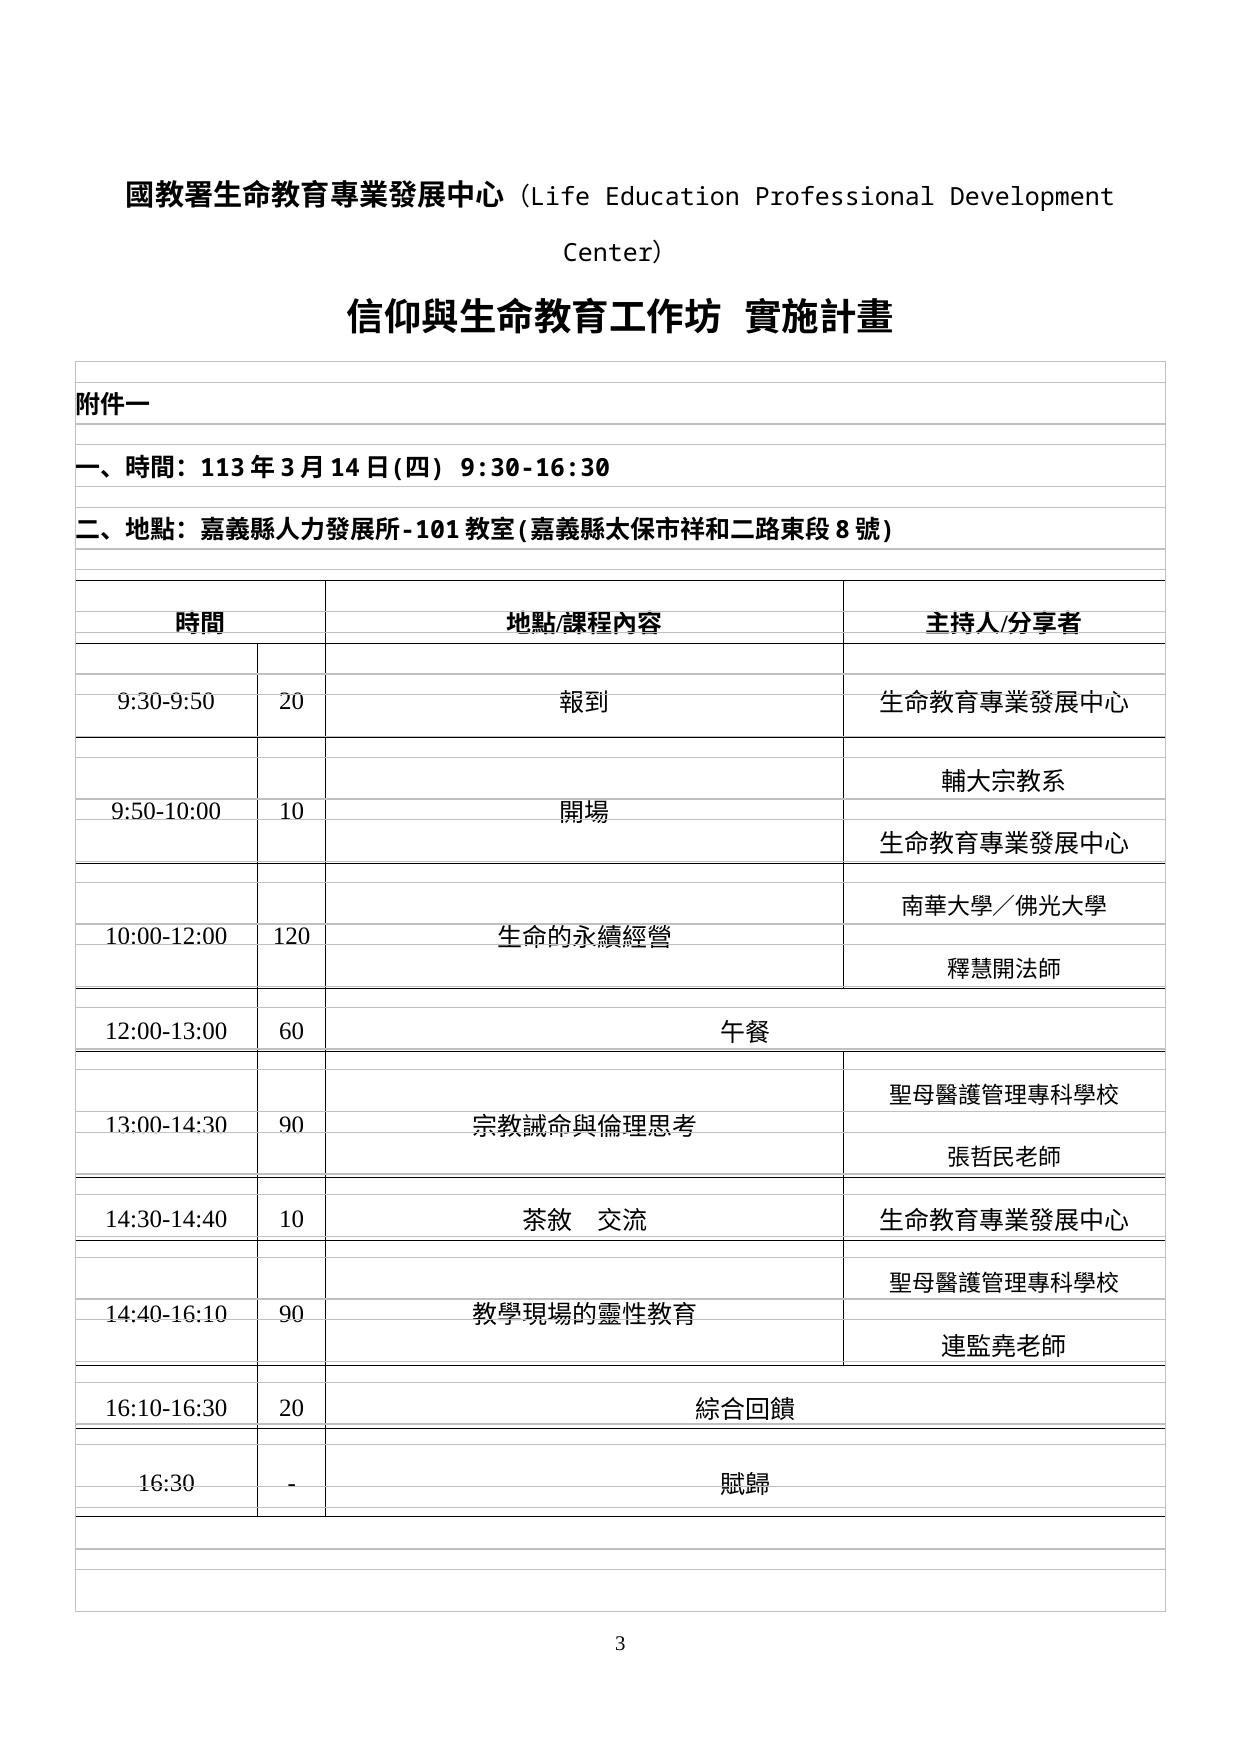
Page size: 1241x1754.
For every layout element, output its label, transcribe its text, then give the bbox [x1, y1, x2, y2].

table_cell 13:00-14:30 [76, 1133, 257, 1173]
table_header 地點/課程內容 [326, 581, 843, 611]
table_cell 生命的永續經營 [511, 925, 553, 944]
table_header 主持人/分享者 [1025, 612, 1066, 632]
table_cell - [258, 1445, 325, 1486]
table_cell 聖母醫護管理專科學校 [844, 1258, 1165, 1298]
table_cell 120 [258, 864, 325, 882]
table_cell 90 [258, 1133, 325, 1173]
table_header 時間 [194, 612, 202, 632]
table_cell 教學現場的靈性教育 [326, 1320, 843, 1361]
table_cell 90 [258, 1241, 325, 1257]
table_cell 宗教誡命與倫理思考 [326, 1133, 843, 1173]
table_cell [844, 644, 1165, 673]
table_cell 16:30 [76, 1429, 257, 1444]
table_cell [844, 1112, 1165, 1132]
table_cell 宗教誡命與倫理思考 [326, 1052, 843, 1069]
text 附件一 [76, 383, 1165, 423]
table_cell 宗教誡命與倫理思考 [326, 1112, 843, 1132]
table_cell 12:00-13:00 [76, 1008, 257, 1048]
table_cell [844, 1300, 1165, 1319]
table_cell - [258, 1487, 325, 1507]
table_cell 開場 [326, 820, 843, 861]
table_cell 90 [258, 1112, 325, 1132]
table_cell 10 [258, 758, 325, 798]
table_header 時間 [76, 612, 177, 632]
table_cell [258, 1366, 325, 1382]
table_cell 宗教誡命與倫理思考 [326, 1070, 843, 1111]
table_cell 生命教育專業發展中心 [844, 820, 1165, 861]
table_cell 120 [258, 945, 325, 986]
table_cell 14:40-16:10 [76, 1258, 257, 1298]
table_cell 釋慧開法師 [844, 945, 1165, 986]
table_cell 90 [258, 1320, 325, 1361]
table_cell [258, 989, 325, 1007]
table_cell [844, 925, 1165, 944]
table_cell 連監堯老師 [844, 1320, 1165, 1361]
text [76, 425, 1165, 444]
table_cell 輔大宗教系 [844, 758, 1165, 798]
table_cell [76, 1178, 257, 1194]
table_cell 16:30 [76, 1508, 257, 1516]
table_cell [844, 864, 1165, 882]
table_cell 14:40-16:10 [76, 1320, 257, 1361]
table_cell 90 [282, 1307, 288, 1314]
table_cell 16:30 [76, 1487, 257, 1507]
table_header 時間 [76, 633, 325, 643]
table_cell [76, 1366, 257, 1382]
table_cell 南華大學∕佛光大學 [844, 883, 1165, 923]
table_cell [844, 800, 1165, 819]
table_header 地點/課程內容 [623, 612, 843, 632]
table_cell 9:30-9:50 [76, 675, 257, 694]
table_cell 教學現場的靈性教育 [326, 1300, 843, 1319]
table_cell 生命的永續經營 [326, 925, 509, 944]
text 一、時間：113年3月14日(四) 9:30-16:30 [76, 445, 1165, 486]
table_header 地點/課程內容 [595, 612, 622, 632]
table_cell [326, 675, 843, 694]
table_header 地點/課程內容 [519, 612, 542, 632]
text [76, 362, 1165, 382]
table_cell 生命的永續經營 [326, 945, 843, 986]
table_cell 張哲民老師 [844, 1133, 1165, 1173]
table_cell [258, 1178, 325, 1194]
table_cell [844, 1052, 1165, 1069]
table_cell 90 [282, 1118, 288, 1125]
table_cell 9:50-10:00 [76, 758, 257, 798]
table_cell 16:10-16:30 [76, 1383, 257, 1423]
table_cell 茶敘 交流 [326, 1195, 843, 1236]
table_cell - [258, 1508, 325, 1516]
table_cell 生命的永續經營 [626, 925, 843, 944]
table_header 時間 [76, 581, 325, 611]
table_cell 90 [258, 1052, 325, 1069]
table_cell [844, 675, 1165, 694]
table_cell 13:00-14:30 [76, 1112, 257, 1132]
table_header 地點/課程內容 [618, 622, 632, 632]
table_header 主持人/分享者 [939, 612, 954, 632]
table_cell [844, 1241, 1165, 1257]
table_cell 賦歸 [326, 1508, 1165, 1516]
table_cell 10 [258, 738, 325, 757]
table_cell 開場 [326, 758, 843, 798]
table_cell 9:30-9:50 [76, 644, 257, 673]
table_header 主持人/分享者 [844, 581, 1165, 611]
table_cell 60 [258, 1008, 325, 1048]
table_header 地點/課程內容 [580, 612, 592, 632]
table_cell 生命教育專業發展中心 [844, 695, 1165, 736]
table_cell 90 [258, 1300, 325, 1319]
table_cell - [258, 1429, 325, 1444]
table_cell [844, 738, 1165, 757]
table_cell 9:50-10:00 [76, 800, 257, 819]
table_cell 120 [258, 883, 325, 923]
table_cell 20 [258, 675, 325, 694]
table_cell 10 [258, 800, 325, 819]
table_cell [844, 1178, 1165, 1194]
text 二、地點：嘉義縣人力發展所-101教室(嘉義縣太保市祥和二路東段8號) [76, 508, 1165, 548]
table_cell 20 [258, 695, 325, 736]
table_header 地點/課程內容 [326, 612, 521, 632]
table_cell 綜合回饋 [326, 1383, 1165, 1423]
table_cell 13:00-14:30 [76, 1052, 257, 1069]
table_cell 10 [258, 1195, 325, 1236]
table_cell 9:50-10:00 [76, 738, 257, 757]
table_header 主持人/分享者 [844, 612, 936, 632]
table_cell 報到 [326, 695, 843, 736]
table_cell 聖母醫護管理專科學校 [844, 1070, 1165, 1111]
table_cell [326, 1366, 1165, 1382]
table_header 時間 [205, 612, 220, 632]
table_cell 10:00-12:00 [76, 925, 257, 944]
table_cell 賦歸 [326, 1487, 1165, 1507]
table_header 時間 [223, 612, 325, 632]
table_cell 16:30 [76, 1445, 257, 1486]
table_cell [326, 989, 1165, 1007]
table_cell 開場 [326, 738, 843, 757]
table_header 時間 [179, 612, 194, 632]
table_header 主持人/分享者 [844, 633, 1165, 643]
table_cell 20 [258, 644, 325, 673]
table_cell 教學現場的靈性教育 [326, 1241, 843, 1257]
table_cell 開場 [326, 800, 598, 819]
table_cell 120 [258, 925, 325, 944]
table_cell 教學現場的靈性教育 [326, 1258, 843, 1298]
table_cell 10:00-12:00 [76, 883, 257, 923]
table_cell [76, 989, 257, 1007]
text [76, 487, 1165, 507]
table_header 主持人/分享者 [1070, 612, 1165, 632]
table_cell 90 [258, 1070, 325, 1111]
table_cell 14:30-14:40 [76, 1195, 257, 1236]
table_header 主持人/分享者 [989, 612, 1016, 632]
table_header 地點/課程內容 [550, 612, 567, 632]
table_cell 10:00-12:00 [76, 945, 257, 986]
table_cell 開場 [590, 800, 843, 819]
table_cell 20 [258, 1383, 325, 1423]
table_cell 午餐 [326, 1008, 1165, 1048]
table_header 地點/課程內容 [326, 633, 843, 643]
table_cell 生命的永續經營 [326, 883, 843, 923]
table_cell [326, 1178, 843, 1194]
table_cell 9:50-10:00 [76, 820, 257, 861]
table_cell 14:40-16:10 [76, 1300, 257, 1319]
table_cell 13:00-14:30 [76, 1070, 257, 1111]
table_cell [326, 644, 843, 673]
table_header 主持人/分享者 [968, 612, 985, 632]
table_cell 10:00-12:00 [76, 864, 257, 882]
table_cell 賦歸 [326, 1429, 1165, 1444]
table_cell 生命教育專業發展中心 [844, 1195, 1165, 1236]
table_cell 10 [258, 820, 325, 861]
table_cell 生命的永續經營 [326, 864, 843, 882]
table_cell 14:40-16:10 [76, 1241, 257, 1257]
table_header 地點/課程內容 [558, 612, 577, 632]
table_cell 9:30-9:50 [76, 695, 257, 736]
table_cell 賦歸 [326, 1445, 1165, 1486]
table_cell 生命的永續經營 [563, 925, 630, 944]
table_cell 90 [258, 1258, 325, 1298]
